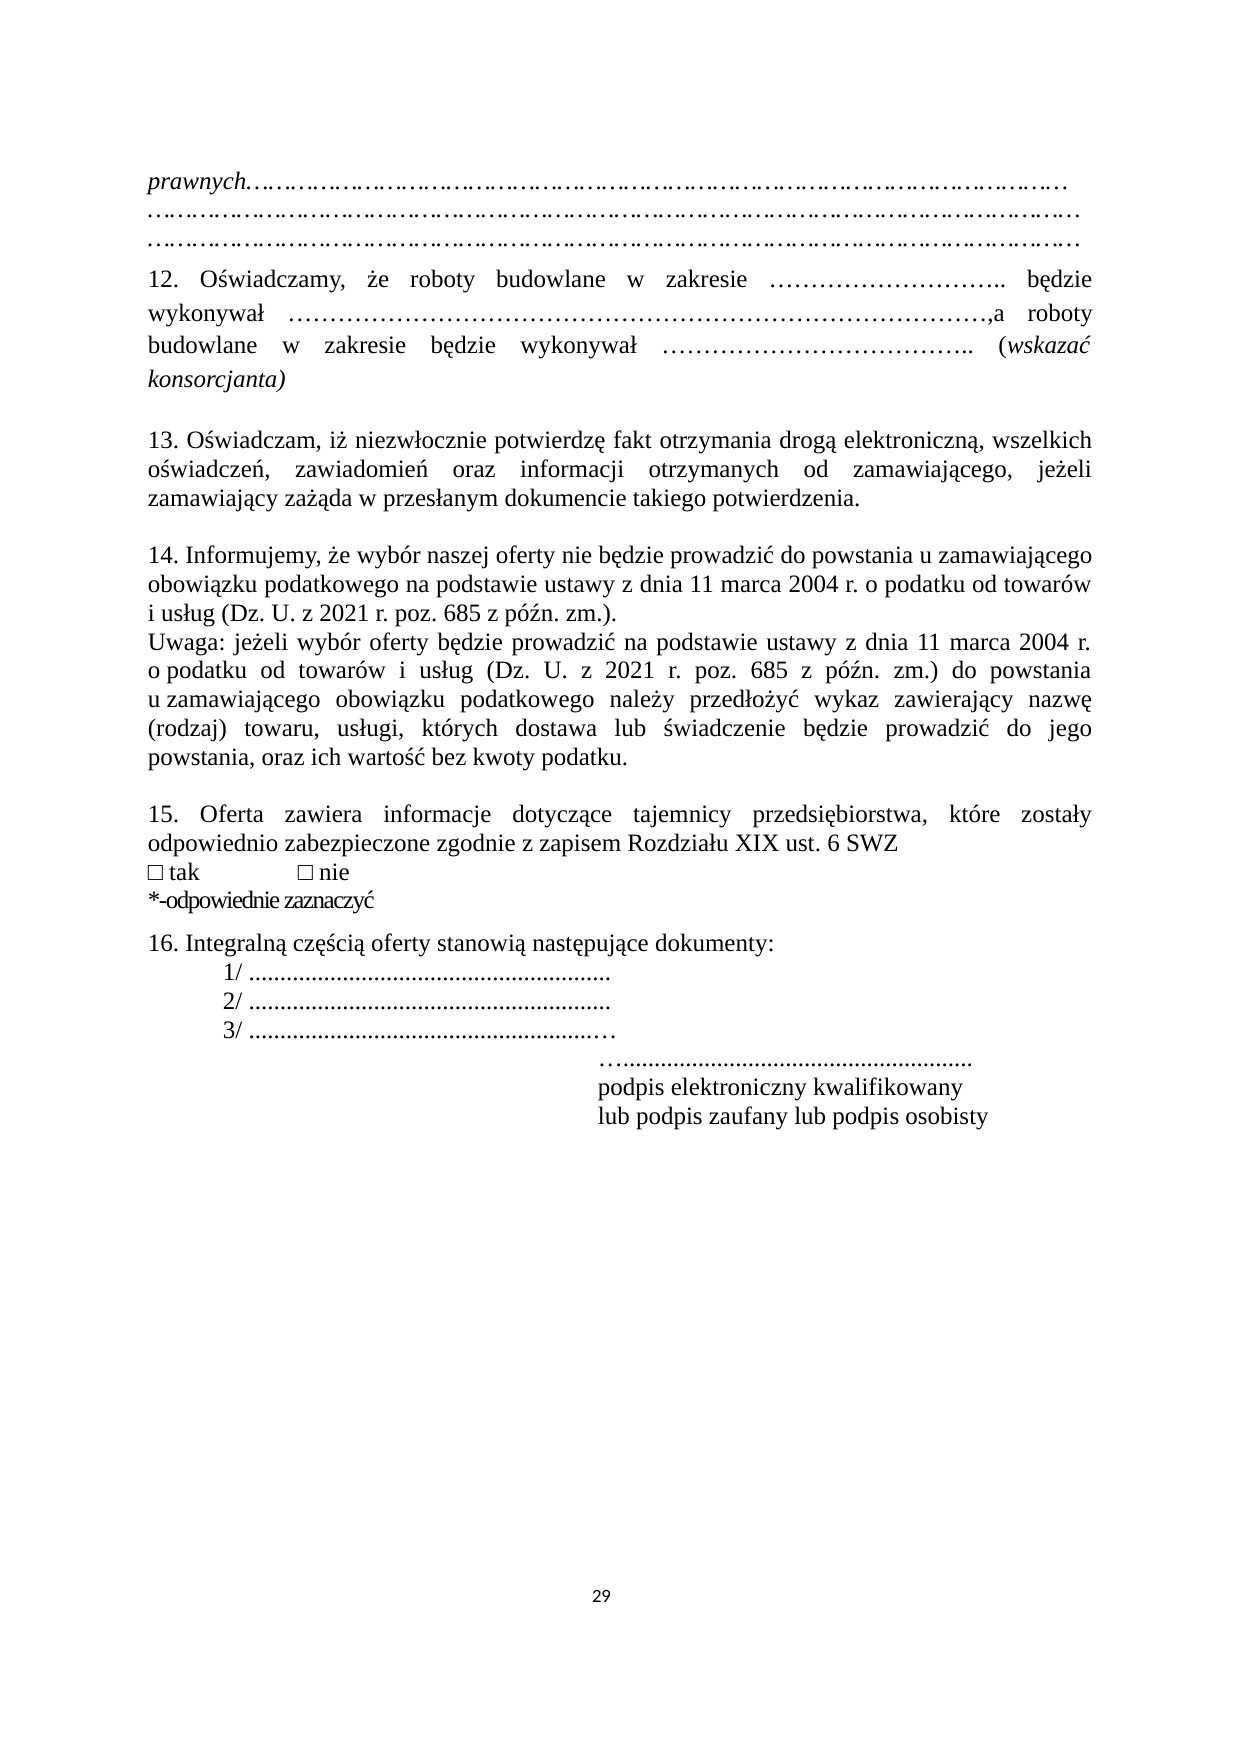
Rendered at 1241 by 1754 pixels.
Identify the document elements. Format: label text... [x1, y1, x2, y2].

text 3/ .......................................................… [148, 1015, 1093, 1043]
text 16. Integralną częścią oferty stanowią następujące dokumenty: [148, 928, 1093, 957]
text Uwaga: jeżeli wybór oferty będzie prowadzić na podstawie ustawy z dnia 11 marca 2004 r. o podatku od towarów i usług (Dz. U. z 2021 r. poz. 685 z późn. zm.) do powstania u zamawiającego obowiązku podatkowego należy przedłożyć wykaz zawierający nazwę (rodzaj) towaru, usługi, których dostawa lub świadczenie będzie prowadzić do jego powstania, oraz ich wartość bez kwoty podatku. [148, 627, 1093, 770]
text 1/ .......................................................... [148, 957, 1093, 986]
text □ tak □ nie [148, 857, 1093, 885]
text 12. Oświadczamy, że roboty budowlane w zakresie ……………………….. będzie wykonywał …………………………………………………………………………,a roboty budowlane w zakresie będzie wykonywał ……………………………….. (wskazać konsorcjanta) [148, 264, 1093, 392]
text 15. Oferta zawiera informacje dotyczące tajemnicy przedsiębiorstwa, które zostały odpowiednio zabezpieczone zgodnie z zapisem Rozdziału XIX ust. 6 SWZ [148, 799, 1093, 857]
text lub podpis zaufany lub podpis osobisty [148, 1101, 1093, 1130]
text *-odpowiednie zaznaczyć [148, 885, 1093, 914]
text …........................................................ podpis elektroniczny kwalifikowany [148, 1043, 1093, 1101]
text prawnych………………………………………………………………………………………………………………………………………………………………………………………………………………………………………………………………………………………………………………………………… [148, 166, 1093, 252]
text 13. Oświadczam, iż niezwłocznie potwierdzę fakt otrzymania drogą elektroniczną, wszelkich oświadczeń, zawiadomień oraz informacji otrzymanych od zamawiającego, jeżeli zamawiający zażąda w przesłanym dokumencie takiego potwierdzenia. [148, 425, 1093, 512]
text 14. Informujemy, że wybór naszej oferty nie będzie prowadzić do powstania u zamawiającego obowiązku podatkowego na podstawie ustawy z dnia 11 marca 2004 r. o podatku od towarów i usług (Dz. U. z 2021 r. poz. 685 z późn. zm.). [148, 540, 1093, 627]
text 2/ .......................................................... [148, 986, 1093, 1015]
